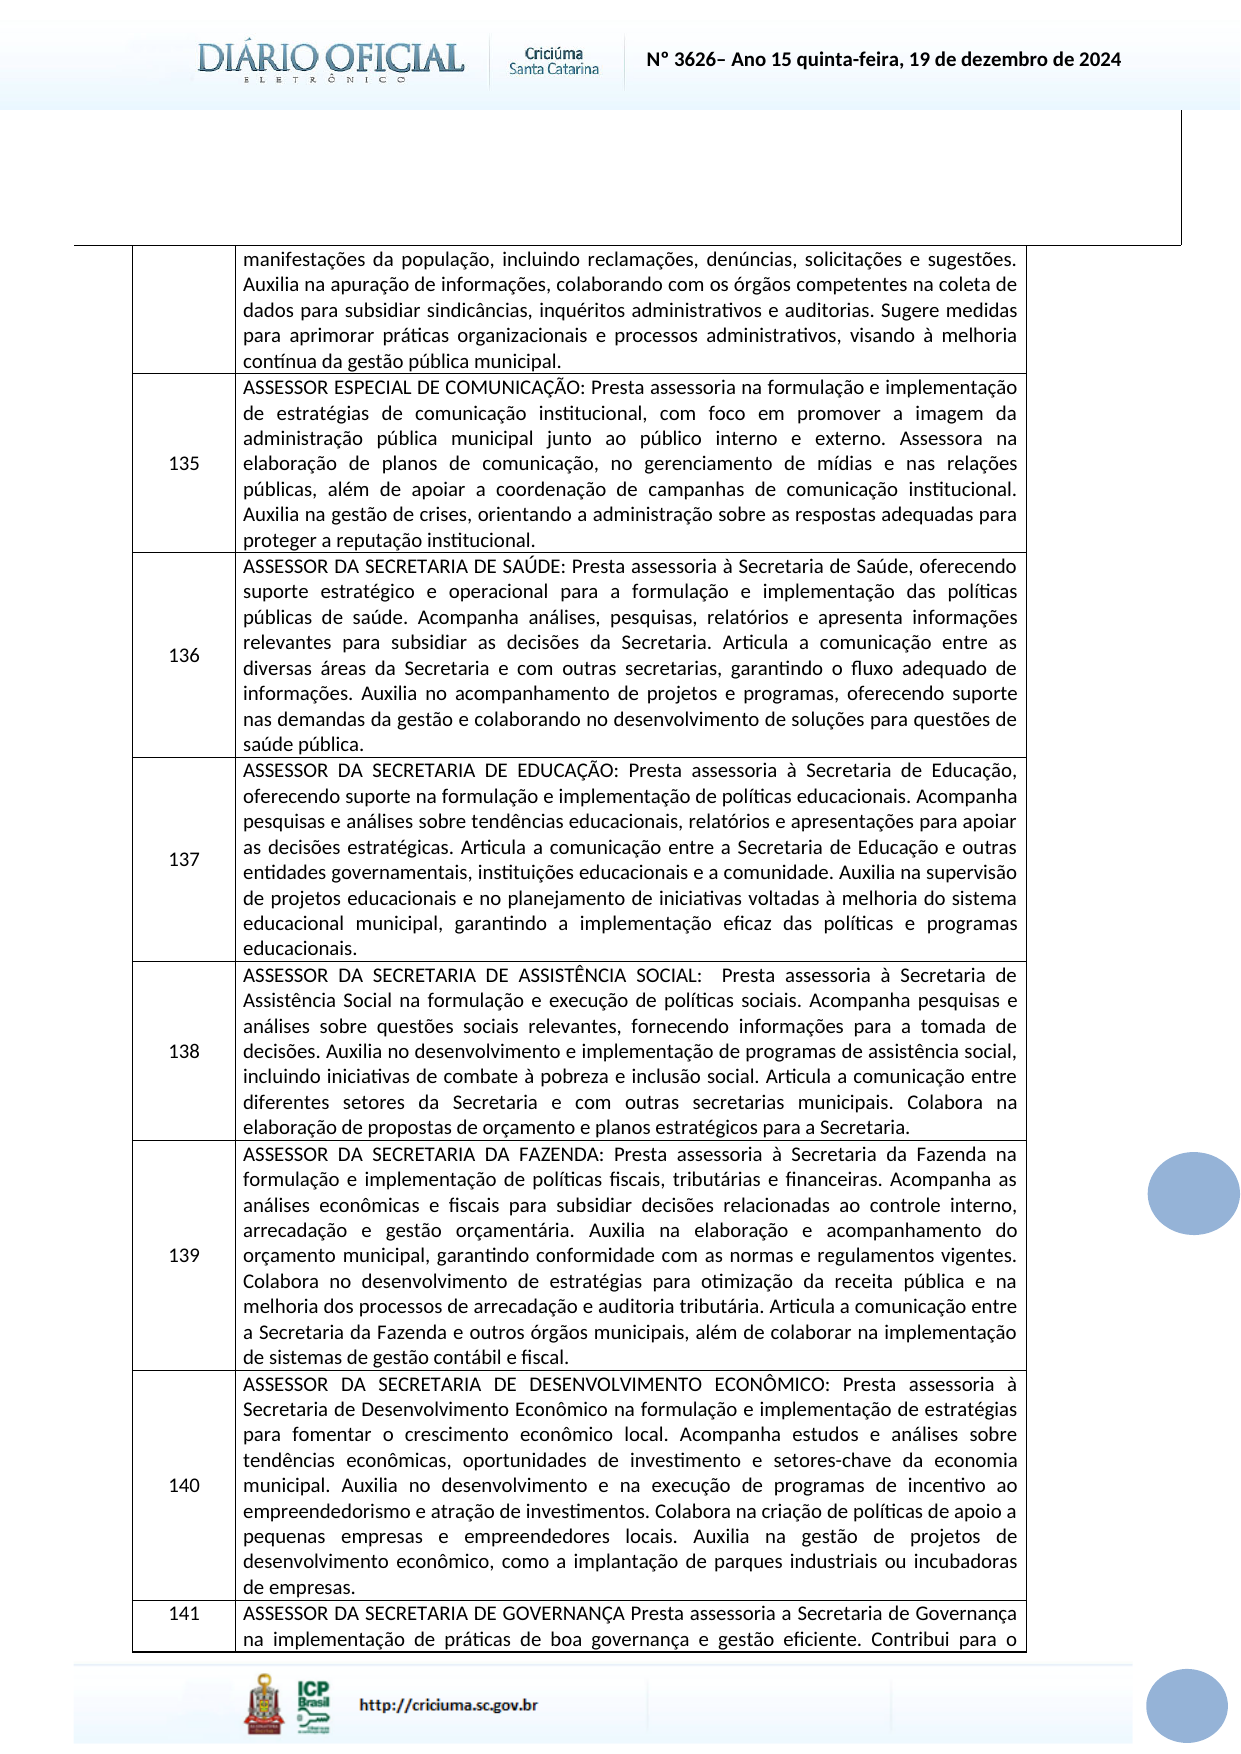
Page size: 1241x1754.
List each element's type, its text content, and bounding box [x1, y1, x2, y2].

table_cell 137 [133, 758, 235, 961]
table_cell ASSESSOR DA SECRETARIA DE ASSISTÊNCIA SOCIAL: Presta assessoria à Secretaria de Assistência Social na formulação e execução de políticas sociais. Acompanha pesquisas e análises sobre questões sociais relevantes, fornecendo informações para a tomada de decisões. Auxilia no desenvolvimento e implementação de programas de assistência social, incluindo iniciativas de combate à pobreza e inclusão social. Articula a comunicação entre diferentes setores da Secretaria e com outras secretarias municipais. Colabora na elaboração de propostas de orçamento e planos estratégicos para a Secretaria. [236, 962, 1026, 1140]
table_cell 136 [133, 553, 235, 757]
table_cell ASSESSOR DA SECRETARIA DE EDUCAÇÃO: Presta assessoria à Secretaria de Educação, oferecendo suporte na formulação e implementação de políticas educacionais. Acompanha pesquisas e análises sobre tendências educacionais, relatórios e apresentações para apoiar as decisões estratégicas. Articula a comunicação entre a Secretaria de Educação e outras entidades governamentais, instituições educacionais e a comunidade. Auxilia na supervisão de projetos educacionais e no planejamento de iniciativas voltadas à melhoria do sistema educacional municipal, garantindo a implementação eficaz das políticas e programas educacionais. [236, 758, 1026, 961]
table_cell 135 [133, 374, 235, 552]
table_cell 141 [133, 1601, 235, 1651]
table_cell ASSESSOR ESPECIAL DE COMUNICAÇÃO: Presta assessoria na formulação e implementação de estratégias de comunicação institucional, com foco em promover a imagem da administração pública municipal junto ao público interno e externo. Assessora na elaboração de planos de comunicação, no gerenciamento de mídias e nas relações públicas, além de apoiar a coordenação de campanhas de comunicação institucional. Auxilia na gestão de crises, orientando a administração sobre as respostas adequadas para proteger a reputação institucional. [236, 374, 1026, 552]
table_cell [133, 246, 235, 373]
table_cell ASSESSOR DA SECRETARIA DE GOVERNANÇA Presta assessoria a Secretaria de Governança na implementação de práticas de boa governança e gestão eficiente. Contribui para o [236, 1601, 1026, 1651]
table_cell 140 [133, 1371, 235, 1599]
table_cell 138 [133, 962, 235, 1140]
table_cell 139 [133, 1141, 235, 1370]
table_cell ASSESSOR DA SECRETARIA DE SAÚDE: Presta assessoria à Secretaria de Saúde, oferecendo suporte estratégico e operacional para a formulação e implementação das políticas públicas de saúde. Acompanha análises, pesquisas, relatórios e apresenta informações relevantes para subsidiar as decisões da Secretaria. Articula a comunicação entre as diversas áreas da Secretaria e com outras secretarias, garantindo o fluxo adequado de informações. Auxilia no acompanhamento de projetos e programas, oferecendo suporte nas demandas da gestão e colaborando no desenvolvimento de soluções para questões de saúde pública. [236, 553, 1026, 757]
table_cell ASSESSOR DA SECRETARIA DE DESENVOLVIMENTO ECONÔMICO: Presta assessoria à Secretaria de Desenvolvimento Econômico na formulação e implementação de estratégias para fomentar o crescimento econômico local. Acompanha estudos e análises sobre tendências econômicas, oportunidades de investimento e setores-chave da economia municipal. Auxilia no desenvolvimento e na execução de programas de incentivo ao empreendedorismo e atração de investimentos. Colabora na criação de políticas de apoio a pequenas empresas e empreendedores locais. Auxilia na gestão de projetos de desenvolvimento econômico, como a implantação de parques industriais ou incubadoras de empresas. [236, 1371, 1026, 1599]
table_cell ASSESSOR DA SECRETARIA DA FAZENDA: Presta assessoria à Secretaria da Fazenda na formulação e implementação de políticas fiscais, tributárias e financeiras. Acompanha as análises econômicas e fiscais para subsidiar decisões relacionadas ao controle interno, arrecadação e gestão orçamentária. Auxilia na elaboração e acompanhamento do orçamento municipal, garantindo conformidade com as normas e regulamentos vigentes. Colabora no desenvolvimento de estratégias para otimização da receita pública e na melhoria dos processos de arrecadação e auditoria tributária. Articula a comunicação entre a Secretaria da Fazenda e outros órgãos municipais, além de colaborar na implementação de sistemas de gestão contábil e fiscal. [236, 1141, 1026, 1370]
table_cell manifestações da população, incluindo reclamações, denúncias, solicitações e sugestões. Auxilia na apuração de informações, colaborando com os órgãos competentes na coleta de dados para subsidiar sindicâncias, inquéritos administrativos e auditorias. Sugere medidas para aprimorar práticas organizacionais e processos administrativos, visando à melhoria contínua da gestão pública municipal. [236, 246, 1026, 373]
